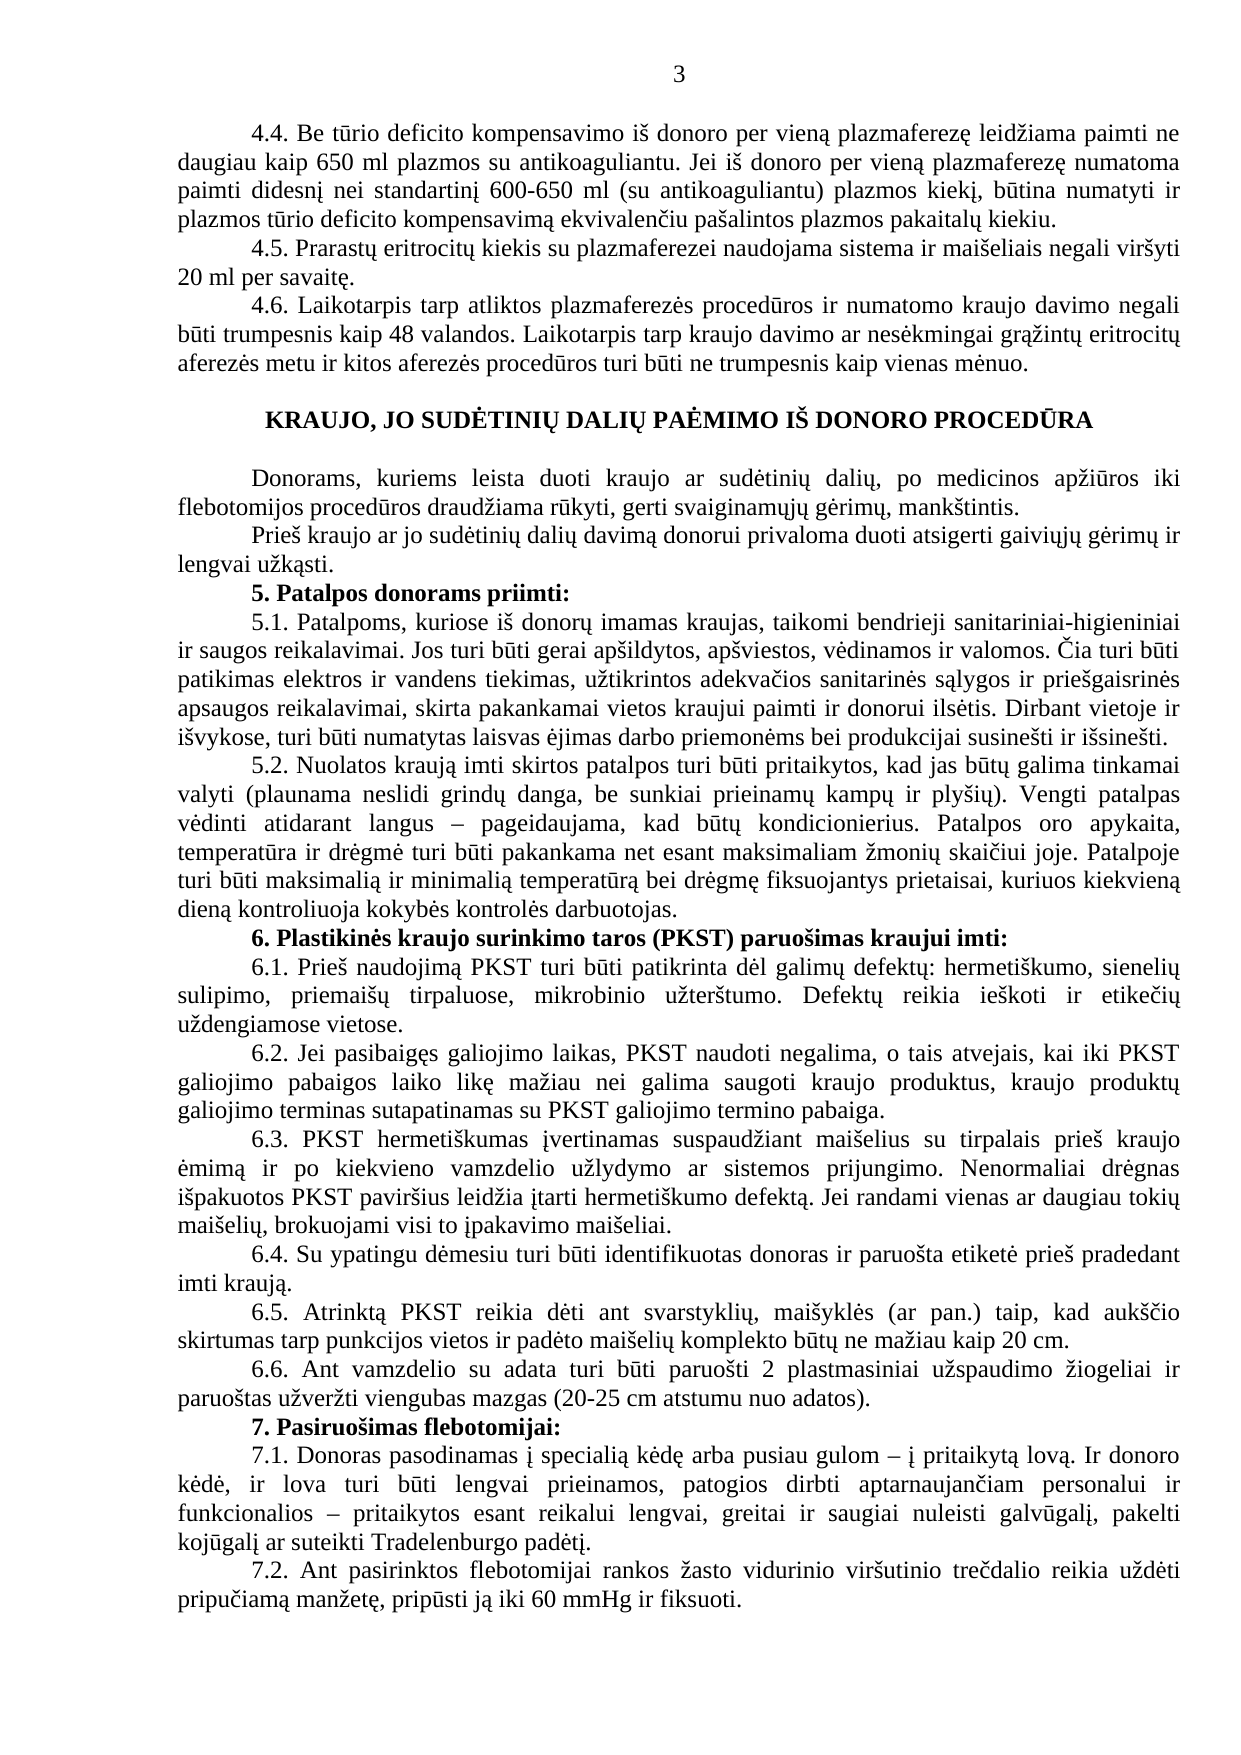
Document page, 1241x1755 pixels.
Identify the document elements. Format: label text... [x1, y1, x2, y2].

text 7.2. Ant pasirinktos flebotomijai rankos žasto vidurinio viršutinio trečdalio reikia uždėti pripučiamą manžetę, pripūsti ją iki 60 mmHg ir fiksuoti. [177, 1556, 1181, 1613]
text 4.4. Be tūrio deficito kompensavimo iš donoro per vieną plazmaferezę leidžiama paimti ne daugiau kaip 650 ml plazmos su antikoaguliantu. Jei iš donoro per vieną plazmaferezę numatoma paimti didesnį nei standartinį 600-650 ml (su antikoaguliantu) plazmos kiekį, būtina numatyti ir plazmos tūrio deficito kompensavimą ekvivalenčiu pašalintos plazmos pakaitalų kiekiu. [177, 118, 1181, 233]
text 6.1. Prieš naudojimą PKST turi būti patikrinta dėl galimų defektų: hermetiškumo, sienelių sulipimo, priemaišų tirpaluose, mikrobinio užterštumo. Defektų reikia ieškoti ir etikečių uždengiamose vietose. [177, 952, 1181, 1038]
text 6.3. PKST hermetiškumas įvertinamas suspaudžiant maišelius su tirpalais prieš kraujo ėmimą ir po kiekvieno vamzdelio užlydymo ar sistemos prijungimo. Nenormaliai drėgnas išpakuotos PKST paviršius leidžia įtarti hermetiškumo defektą. Jei randami vienas ar daugiau tokių maišelių, brokuojami visi to įpakavimo maišeliai. [177, 1124, 1181, 1239]
text 4.5. Prarastų eritrocitų kiekis su plazmaferezei naudojama sistema ir maišeliais negali viršyti 20 ml per savaitę. [177, 233, 1181, 291]
text 6.2. Jei pasibaigęs galiojimo laikas, PKST naudoti negalima, o tais atvejais, kai iki PKST galiojimo pabaigos laiko likę mažiau nei galima saugoti kraujo produktus, kraujo produktų galiojimo terminas sutapatinamas su PKST galiojimo termino pabaiga. [177, 1038, 1181, 1124]
text 6.4. Su ypatingu dėmesiu turi būti identifikuotas donoras ir paruošta etiketė prieš pradedant imti kraują. [177, 1239, 1181, 1297]
text 6.6. Ant vamzdelio su adata turi būti paruošti 2 plastmasiniai užspaudimo žiogeliai ir paruoštas užveržti viengubas mazgas (20-25 cm atstumu nuo adatos). [177, 1354, 1181, 1412]
text 5.2. Nuolatos kraują imti skirtos patalpos turi būti pritaikytos, kad jas būtų galima tinkamai valyti (plaunama neslidi grindų danga, be sunkiai prieinamų kampų ir plyšių). Vengti patalpas vėdinti atidarant langus – pageidaujama, kad būtų kondicionierius. Patalpos oro apykaita, temperatūra ir drėgmė turi būti pakankama net esant maksimaliam žmonių skaičiui joje. Patalpoje turi būti maksimalią ir minimalią temperatūrą bei drėgmę fiksuojantys prietaisai, kuriuos kiekvieną dieną kontroliuoja kokybės kontrolės darbuotojas. [177, 751, 1181, 923]
text 6.5. Atrinktą PKST reikia dėti ant svarstyklių, maišyklės (ar pan.) taip, kad aukščio skirtumas tarp punkcijos vietos ir padėto maišelių komplekto būtų ne mažiau kaip 20 cm. [177, 1297, 1181, 1354]
text 7.1. Donoras pasodinamas į specialią kėdę arba pusiau gulom – į pritaikytą lovą. Ir donoro kėdė, ir lova turi būti lengvai prieinamos, patogios dirbti aptarnaujančiam personalui ir funkcionalios – pritaikytos esant reikalui lengvai, greitai ir saugiai nuleisti galvūgalį, pakelti kojūgalį ar suteikti Tradelenburgo padėtį. [177, 1441, 1181, 1556]
text Donorams, kuriems leista duoti kraujo ar sudėtinių dalių, po medicinos apžiūros iki flebotomijos procedūros draudžiama rūkyti, gerti svaiginamųjų gėrimų, mankštintis. [177, 463, 1181, 521]
text KRAUJO, JO SUDĖTINIŲ DALIŲ PAĖMIMO IŠ DONORO PROCEDŪRA [177, 406, 1181, 434]
text 5.1. Patalpoms, kuriose iš donorų imamas kraujas, taikomi bendrieji sanitariniai-higieniniai ir saugos reikalavimai. Jos turi būti gerai apšildytos, apšviestos, vėdinamos ir valomos. Čia turi būti patikimas elektros ir vandens tiekimas, užtikrintos adekvačios sanitarinės sąlygos ir priešgaisrinės apsaugos reikalavimai, skirta pakankamai vietos kraujui paimti ir donorui ilsėtis. Dirbant vietoje ir išvykose, turi būti numatytas laisvas ėjimas darbo priemonėms bei produkcijai susinešti ir išsinešti. [177, 607, 1181, 751]
text 7. Pasiruošimas flebotomijai: [177, 1412, 1181, 1441]
text Prieš kraujo ar jo sudėtinių dalių davimą donorui privaloma duoti atsigerti gaiviųjų gėrimų ir lengvai užkąsti. [177, 521, 1181, 578]
text 4.6. Laikotarpis tarp atliktos plazmaferezės procedūros ir numatomo kraujo davimo negali būti trumpesnis kaip 48 valandos. Laikotarpis tarp kraujo davimo ar nesėkmingai grąžintų eritrocitų aferezės metu ir kitos aferezės procedūros turi būti ne trumpesnis kaip vienas mėnuo. [177, 291, 1181, 377]
text 5. Patalpos donorams priimti: [177, 578, 1181, 607]
text 6. Plastikinės kraujo surinkimo taros (PKST) paruošimas kraujui imti: [177, 923, 1181, 952]
